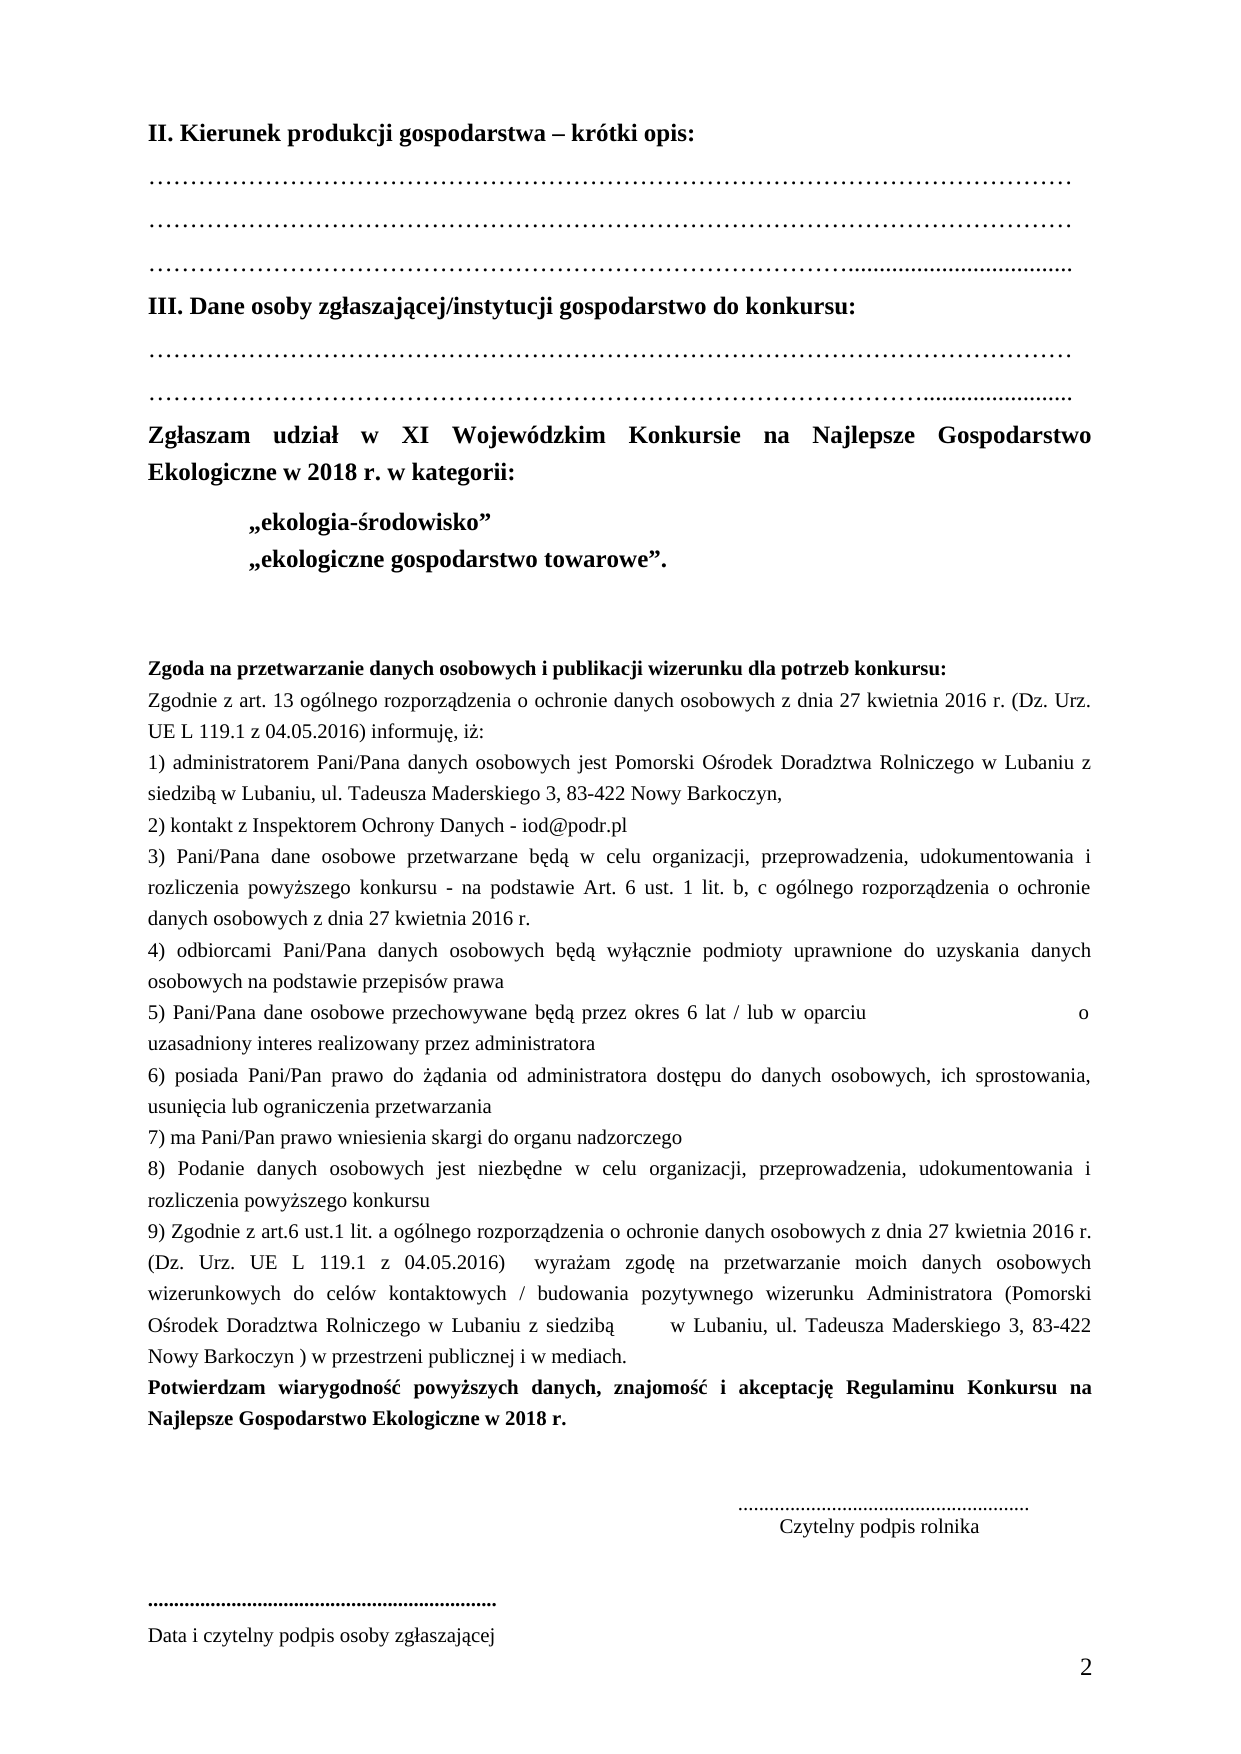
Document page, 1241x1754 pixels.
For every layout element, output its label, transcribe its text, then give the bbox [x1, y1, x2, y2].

text 1) administratorem Pani/Pana danych osobowych jest Pomorski Ośrodek Doradztwa Rolniczego w Lubaniu z siedzibą w Lubaniu, ul. Tadeusza Maderskiego 3, 83-422 Nowy Barkoczyn, [148, 750, 1093, 805]
text ……………………………………………………………………………………………………………………………………………………………………………………........................ [148, 334, 1093, 406]
text 6) posiada Pani/Pan prawo do żądania od administratora dostępu do danych osobowych, ich sprostowania, usunięcia lub ograniczenia przetwarzania [148, 1063, 1093, 1118]
text ........................................................ [738, 1490, 1093, 1514]
text 8) Podanie danych osobowych jest niezbędne w celu organizacji, przeprowadzenia, udokumentowania i rozliczenia powyższego konkursu [148, 1156, 1093, 1212]
text  „ekologiczne gospodarstwo towarowe”. [223, 544, 1093, 573]
text Potwierdzam wiarygodność powyższych danych, znajomość i akceptację Regulaminu Konkursu na Najlepsze Gospodarstwo Ekologiczne w 2018 r. [148, 1375, 1093, 1430]
text 2) kontakt z Inspektorem Ochrony Danych - iod@podr.pl [148, 813, 1093, 837]
list Zgoda na przetwarzanie danych osobowych i publikacji wizerunku dla potrzeb konkursu: [148, 656, 1093, 680]
text  „ekologia-środowisko” [223, 507, 1093, 536]
text 9) Zgodnie z art.6 ust.1 lit. a ogólnego rozporządzenia o ochronie danych osobowych z dnia 27 kwietnia 2016 r. (Dz. Urz. UE L 119.1 z 04.05.2016) wyrażam zgodę na przetwarzanie moich danych osobowych wizerunkowych do celów kontaktowych / budowania pozytywnego wizerunku Administratora (Pomorski Ośrodek Doradztwa Rolniczego w Lubaniu z siedzibą w Lubaniu, ul. Tadeusza Maderskiego 3, 83-422 Nowy Barkoczyn ) w przestrzeni publicznej i w mediach. [148, 1219, 1093, 1368]
text 3) Pani/Pana dane osobowe przetwarzane będą w celu organizacji, przeprowadzenia, udokumentowania i rozliczenia powyższego konkursu - na podstawie Art. 6 ust. 1 lit. b, c ogólnego rozporządzenia o ochronie danych osobowych z dnia 27 kwietnia 2016 r. [148, 844, 1093, 930]
text Czytelny podpis rolnika [738, 1514, 1093, 1538]
text ……………………………………………………………………………………………………………………………………………………………………………………………………………………………………………………………………………….................................... [148, 161, 1093, 276]
text III. Dane osoby zgłaszającej/instytucji gospodarstwo do konkursu: [148, 291, 1093, 319]
text Zgodnie z art. 13 ogólnego rozporządzenia o ochronie danych osobowych z dnia 27 kwietnia 2016 r. (Dz. Urz. UE L 119.1 z 04.05.2016) informuję, iż: [148, 688, 1093, 743]
text 4) odbiorcami Pani/Pana danych osobowych będą wyłącznie podmioty uprawnione do uzyskania danych osobowych na podstawie przepisów prawa [148, 938, 1093, 993]
text Data i czytelny podpis osoby zgłaszającej [148, 1623, 1093, 1647]
text 5) Pani/Pana dane osobowe przechowywane będą przez okres 6 lat / lub w oparciu o uzasadniony interes realizowany przez administratora [148, 1000, 1093, 1055]
text II. Kierunek produkcji gospodarstwa – krótki opis: [148, 118, 1093, 147]
text ................................................................... [148, 1587, 1093, 1611]
text Zgłaszam udział w XI Wojewódzkim Konkursie na Najlepsze Gospodarstwo Ekologiczne w 2018 r. w kategorii: [148, 420, 1093, 486]
text 7) ma Pani/Pan prawo wniesienia skargi do organu nadzorczego [148, 1125, 1093, 1149]
